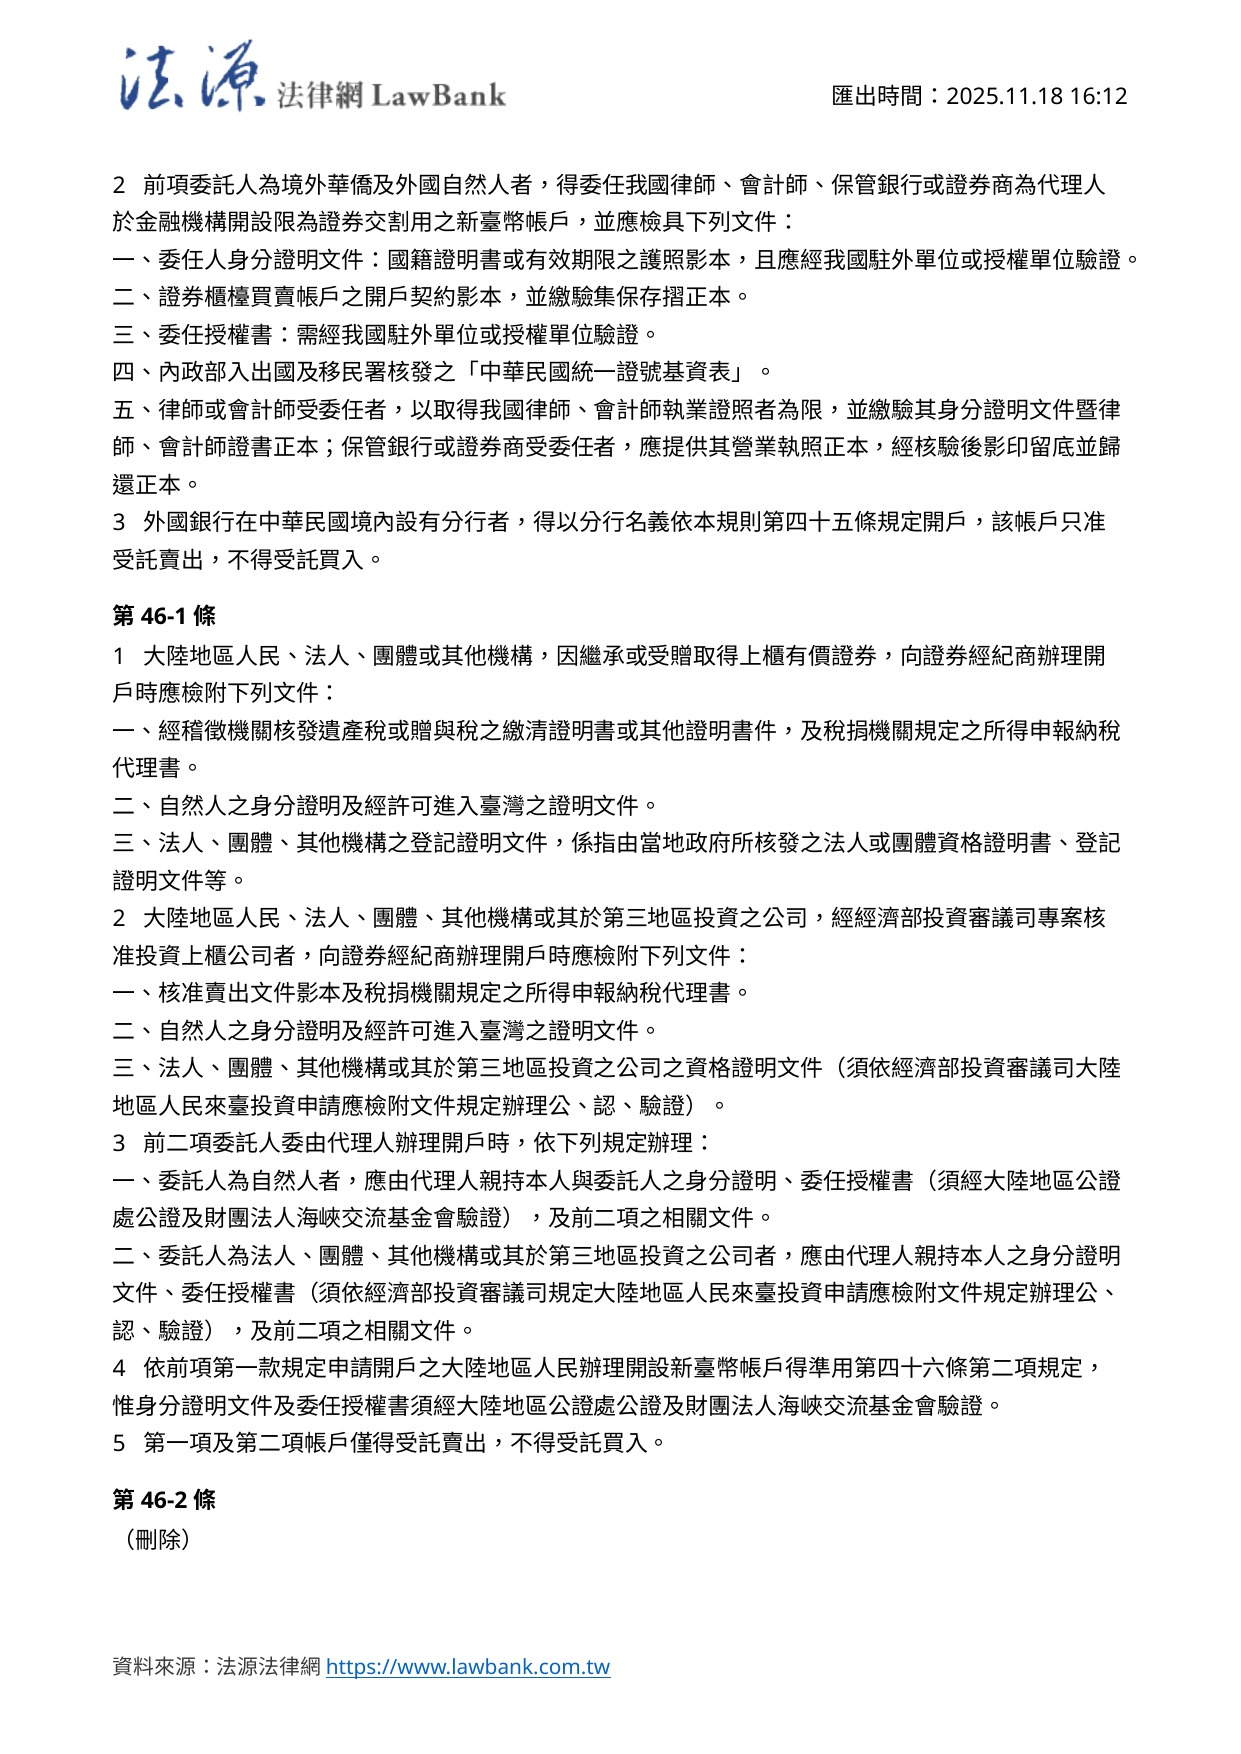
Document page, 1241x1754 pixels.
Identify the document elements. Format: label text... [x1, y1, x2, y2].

text 一、經稽徵機關核發遺產稅或贈與稅之繳清證明書或其他證明書件，及稅捐機關規定之所得申報納稅代理書。 [112, 711, 1128, 786]
text 2 大陸地區人民、法人、團體、其他機構或其於第三地區投資之公司，經經濟部投資審議司專案核准投資上櫃公司者，向證券經紀商辦理開戶時應檢附下列文件： [112, 898, 1128, 973]
text 第 46-1 條 [112, 596, 1128, 633]
text 三、法人、團體、其他機構之登記證明文件，係指由當地政府所核發之法人或團體資格證明書、登記證明文件等。 [112, 823, 1128, 898]
text 二、自然人之身分證明及經許可進入臺灣之證明文件。 [112, 786, 1128, 823]
text 四、內政部入出國及移民署核發之「中華民國統一證號基資表」。 [112, 352, 1128, 389]
text 4 依前項第一款規定申請開戶之大陸地區人民辦理開設新臺幣帳戶得準用第四十六條第二項規定，惟身分證明文件及委任授權書須經大陸地區公證處公證及財團法人海峽交流基金會驗證。 [112, 1348, 1128, 1423]
text 第 46-2 條 [112, 1479, 1128, 1517]
text 一、委託人為自然人者，應由代理人親持本人與委託人之身分證明、委任授權書（須經大陸地區公證處公證及財團法人海峽交流基金會驗證），及前二項之相關文件。 [112, 1161, 1128, 1236]
text 一、委任人身分證明文件：國籍證明書或有效期限之護照影本，且應經我國駐外單位或授權單位驗證。 [112, 239, 1128, 277]
text 五、律師或會計師受委任者，以取得我國律師、會計師執業證照者為限，並繳驗其身分證明文件暨律師、會計師證書正本；保管銀行或證券商受委任者，應提供其營業執照正本，經核驗後影印留底並歸還正本。 [112, 389, 1128, 502]
text 二、自然人之身分證明及經許可進入臺灣之證明文件。 [112, 1011, 1128, 1048]
text 3 外國銀行在中華民國境內設有分行者，得以分行名義依本規則第四十五條規定開戶，該帳戶只准受託賣出，不得受託買入。 [112, 502, 1128, 577]
picture [120, 39, 507, 116]
text 二、證券櫃檯買賣帳戶之開戶契約影本，並繳驗集保存摺正本。 [112, 277, 1128, 314]
text 三、委任授權書：需經我國駐外單位或授權單位驗證。 [112, 314, 1128, 352]
text 3 前二項委託人委由代理人辦理開戶時，依下列規定辦理： [112, 1123, 1128, 1161]
text 三、法人、團體、其他機構或其於第三地區投資之公司之資格證明文件（須依經濟部投資審議司大陸地區人民來臺投資申請應檢附文件規定辦理公、認、驗證）。 [112, 1048, 1128, 1123]
text 5 第一項及第二項帳戶僅得受託賣出，不得受託買入。 [112, 1423, 1128, 1461]
text 一、核准賣出文件影本及稅捐機關規定之所得申報納稅代理書。 [112, 973, 1128, 1011]
text 2 前項委託人為境外華僑及外國自然人者，得委任我國律師、會計師、保管銀行或證券商為代理人於金融機構開設限為證券交割用之新臺幣帳戶，並應檢具下列文件： [112, 164, 1128, 239]
text 1 大陸地區人民、法人、團體或其他機構，因繼承或受贈取得上櫃有價證券，向證券經紀商辦理開戶時應檢附下列文件： [112, 636, 1128, 711]
text 二、委託人為法人、團體、其他機構或其於第三地區投資之公司者，應由代理人親持本人之身分證明文件、委任授權書（須依經濟部投資審議司規定大陸地區人民來臺投資申請應檢附文件規定辦理公、認、驗證），及前二項之相關文件。 [112, 1236, 1128, 1348]
text （刪除） [112, 1519, 1128, 1557]
